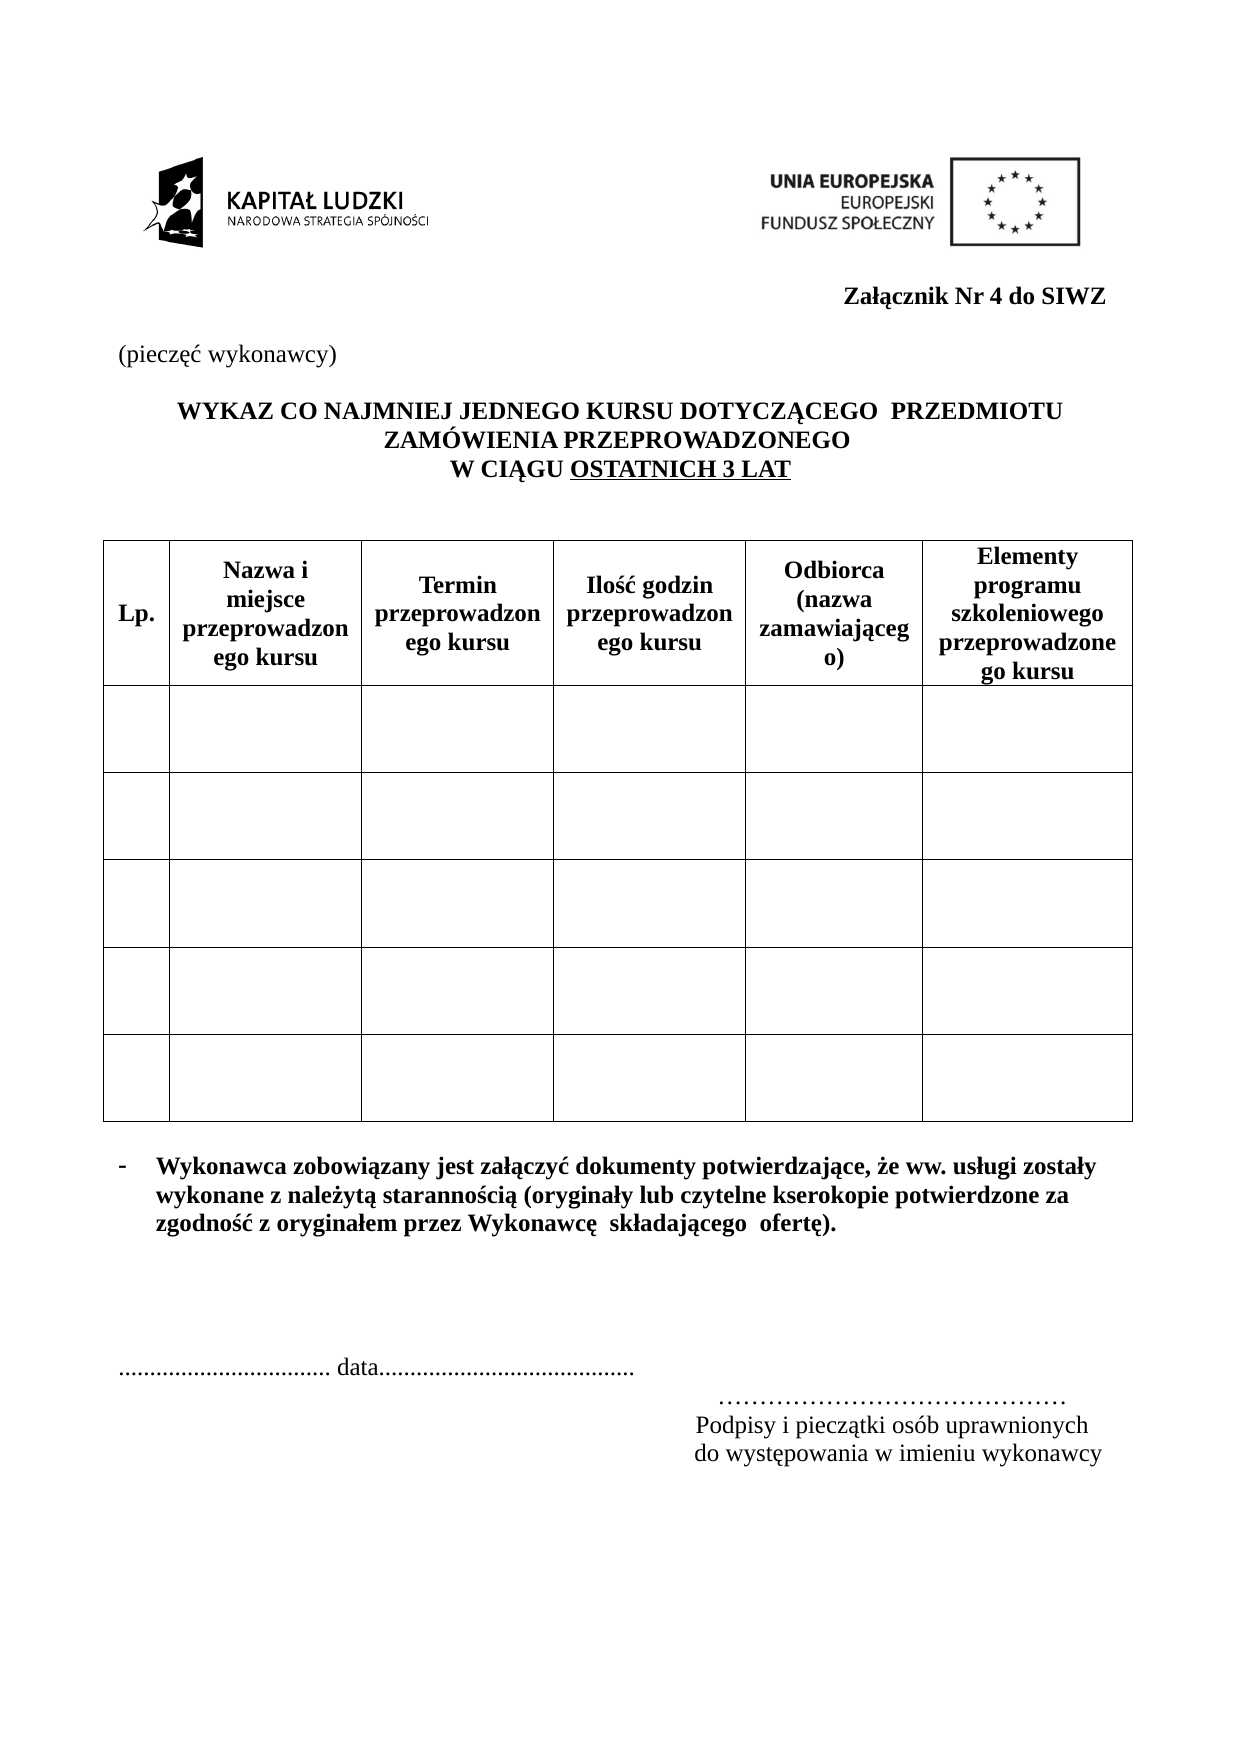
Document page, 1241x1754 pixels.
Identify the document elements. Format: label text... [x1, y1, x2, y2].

table_header Lp. [104, 541, 169, 685]
table_cell [554, 1035, 745, 1121]
table_cell [923, 948, 1132, 1034]
table_cell [170, 1035, 361, 1121]
table_cell [923, 1035, 1132, 1121]
table_header Odbiorca (nazwa zamawiającego) [746, 541, 922, 685]
text WYKAZ CO NAJMNIEJ JEDNEGO KURSU DOTYCZĄCEGO PRZEDMIOTU ZAMÓWIENIA PRZEPROWADZONEGO [118, 396, 1122, 454]
text .................................. data......................................... [118, 1352, 1122, 1381]
table_cell [746, 948, 922, 1034]
table_cell [170, 860, 361, 947]
table_cell [554, 948, 745, 1034]
list Wykonawca zobowiązany jest załączyć dokumenty potwierdzające, że ww. usługi zostały wykonane z należytą starannością (oryginały lub czytelne kserokopie potwierdzone za zgodność z oryginałem przez Wykonawcę składającego ofertę). [118, 1151, 1122, 1237]
picture [118, 118, 1122, 282]
table_cell [746, 773, 922, 859]
table_header Nazwa i miejsce przeprowadzonego kursu [170, 541, 361, 685]
table_cell [923, 686, 1132, 772]
table_cell [362, 1035, 553, 1121]
table_cell [554, 773, 745, 859]
text …………………………………… [662, 1381, 1122, 1410]
table_cell [923, 860, 1132, 947]
table_cell [554, 860, 745, 947]
table_cell [923, 773, 1132, 859]
table_cell [746, 686, 922, 772]
table_cell [362, 773, 553, 859]
table_cell [746, 860, 922, 947]
table_cell [362, 860, 553, 947]
table_cell [170, 773, 361, 859]
table_cell [170, 948, 361, 1034]
table_cell [104, 1035, 169, 1121]
table_cell [362, 686, 553, 772]
table_header Ilość godzin przeprowadzonego kursu [554, 541, 745, 685]
text W CIĄGU OSTATNICH 3 LAT [118, 454, 1122, 482]
table_header Termin przeprowadzonego kursu [362, 541, 553, 685]
table_cell [170, 686, 361, 772]
text (pieczęć wykonawcy) [118, 339, 1122, 367]
table_cell [104, 686, 169, 772]
table_header Elementy programu szkoleniowego przeprowadzonego kursu [923, 541, 1132, 685]
table_cell [362, 948, 553, 1034]
text Załącznik Nr 4 do SIWZ [118, 282, 1122, 310]
text Podpisy i pieczątki osób uprawnionych [662, 1410, 1122, 1438]
table_cell [104, 948, 169, 1034]
text do występowania w imieniu wykonawcy [118, 1438, 1122, 1467]
table_cell [104, 773, 169, 859]
table_cell [554, 686, 745, 772]
table_cell [104, 860, 169, 947]
table_cell [746, 1035, 922, 1121]
